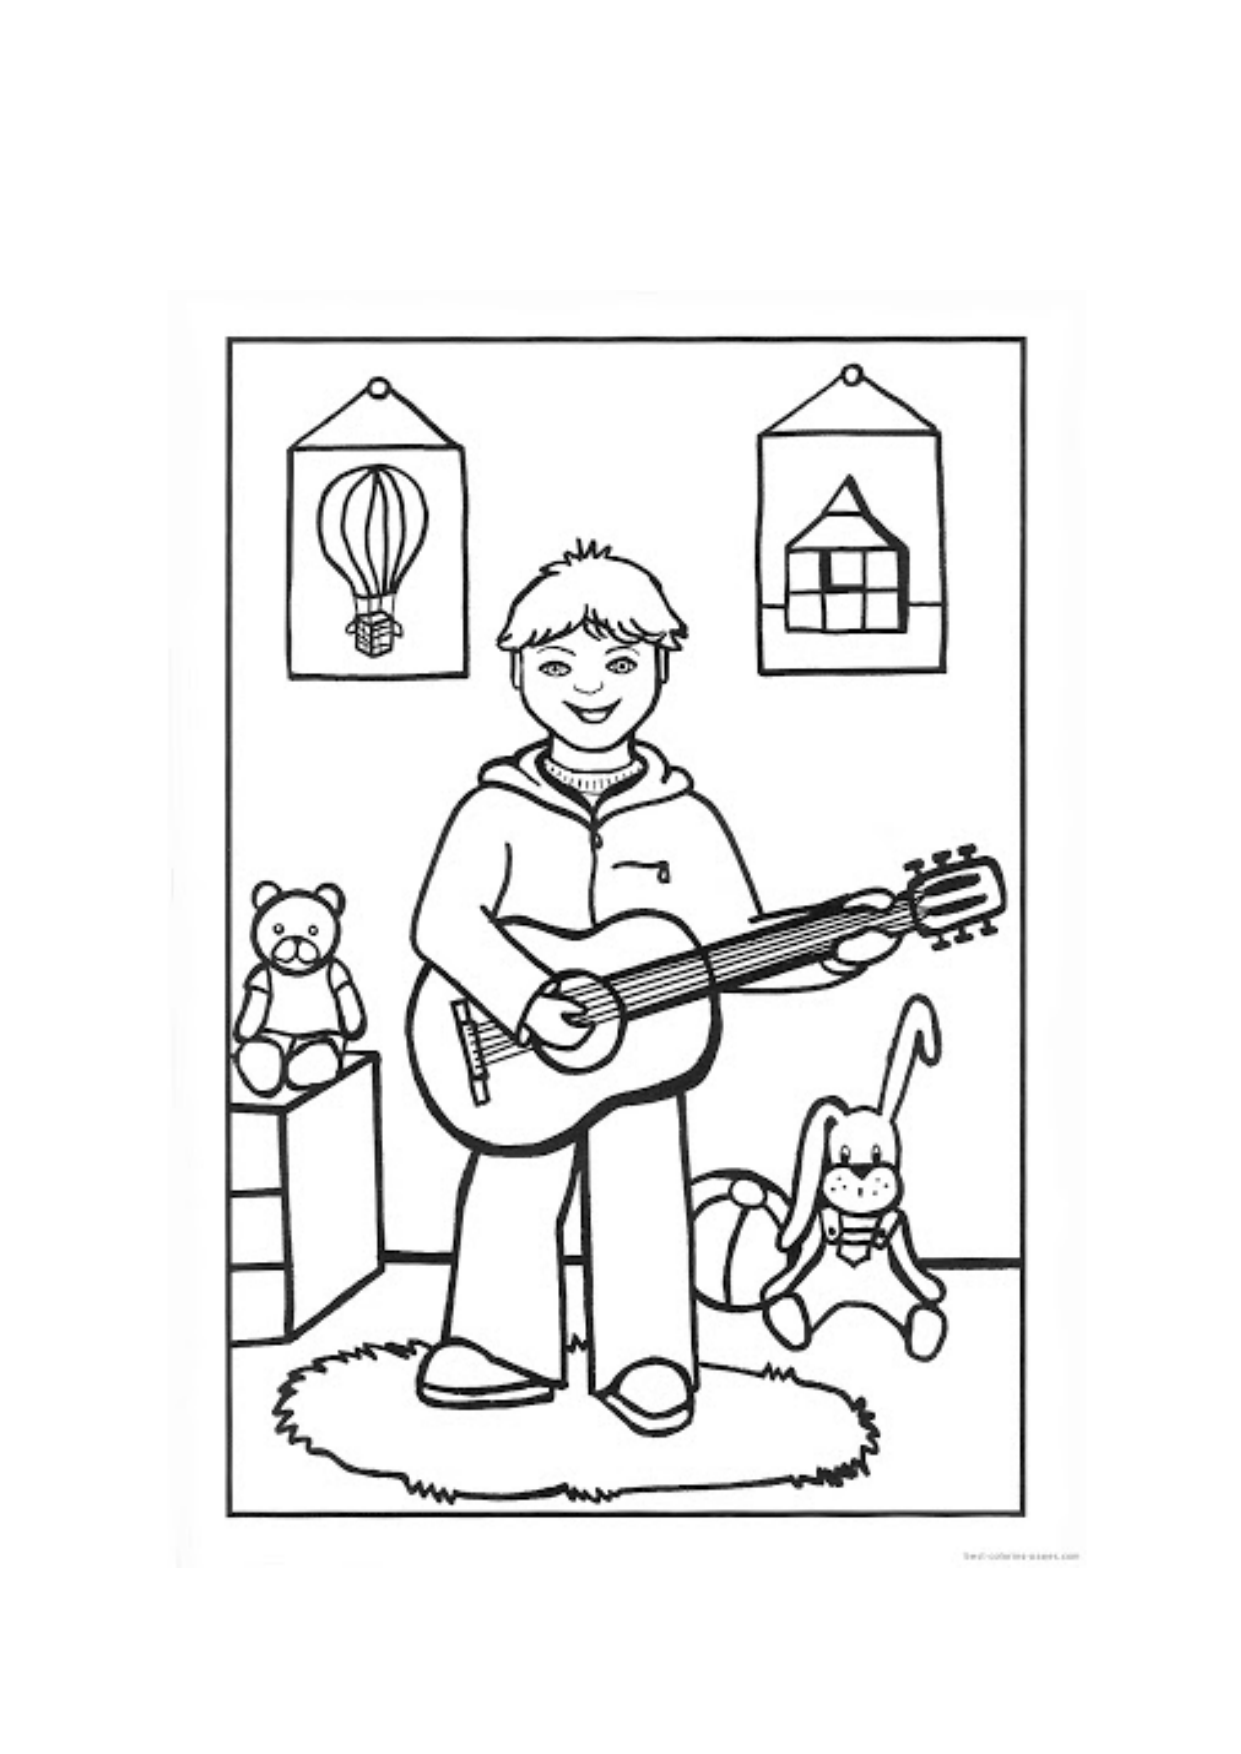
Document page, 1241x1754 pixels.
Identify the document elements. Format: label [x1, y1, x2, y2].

picture [167, 290, 1087, 1568]
